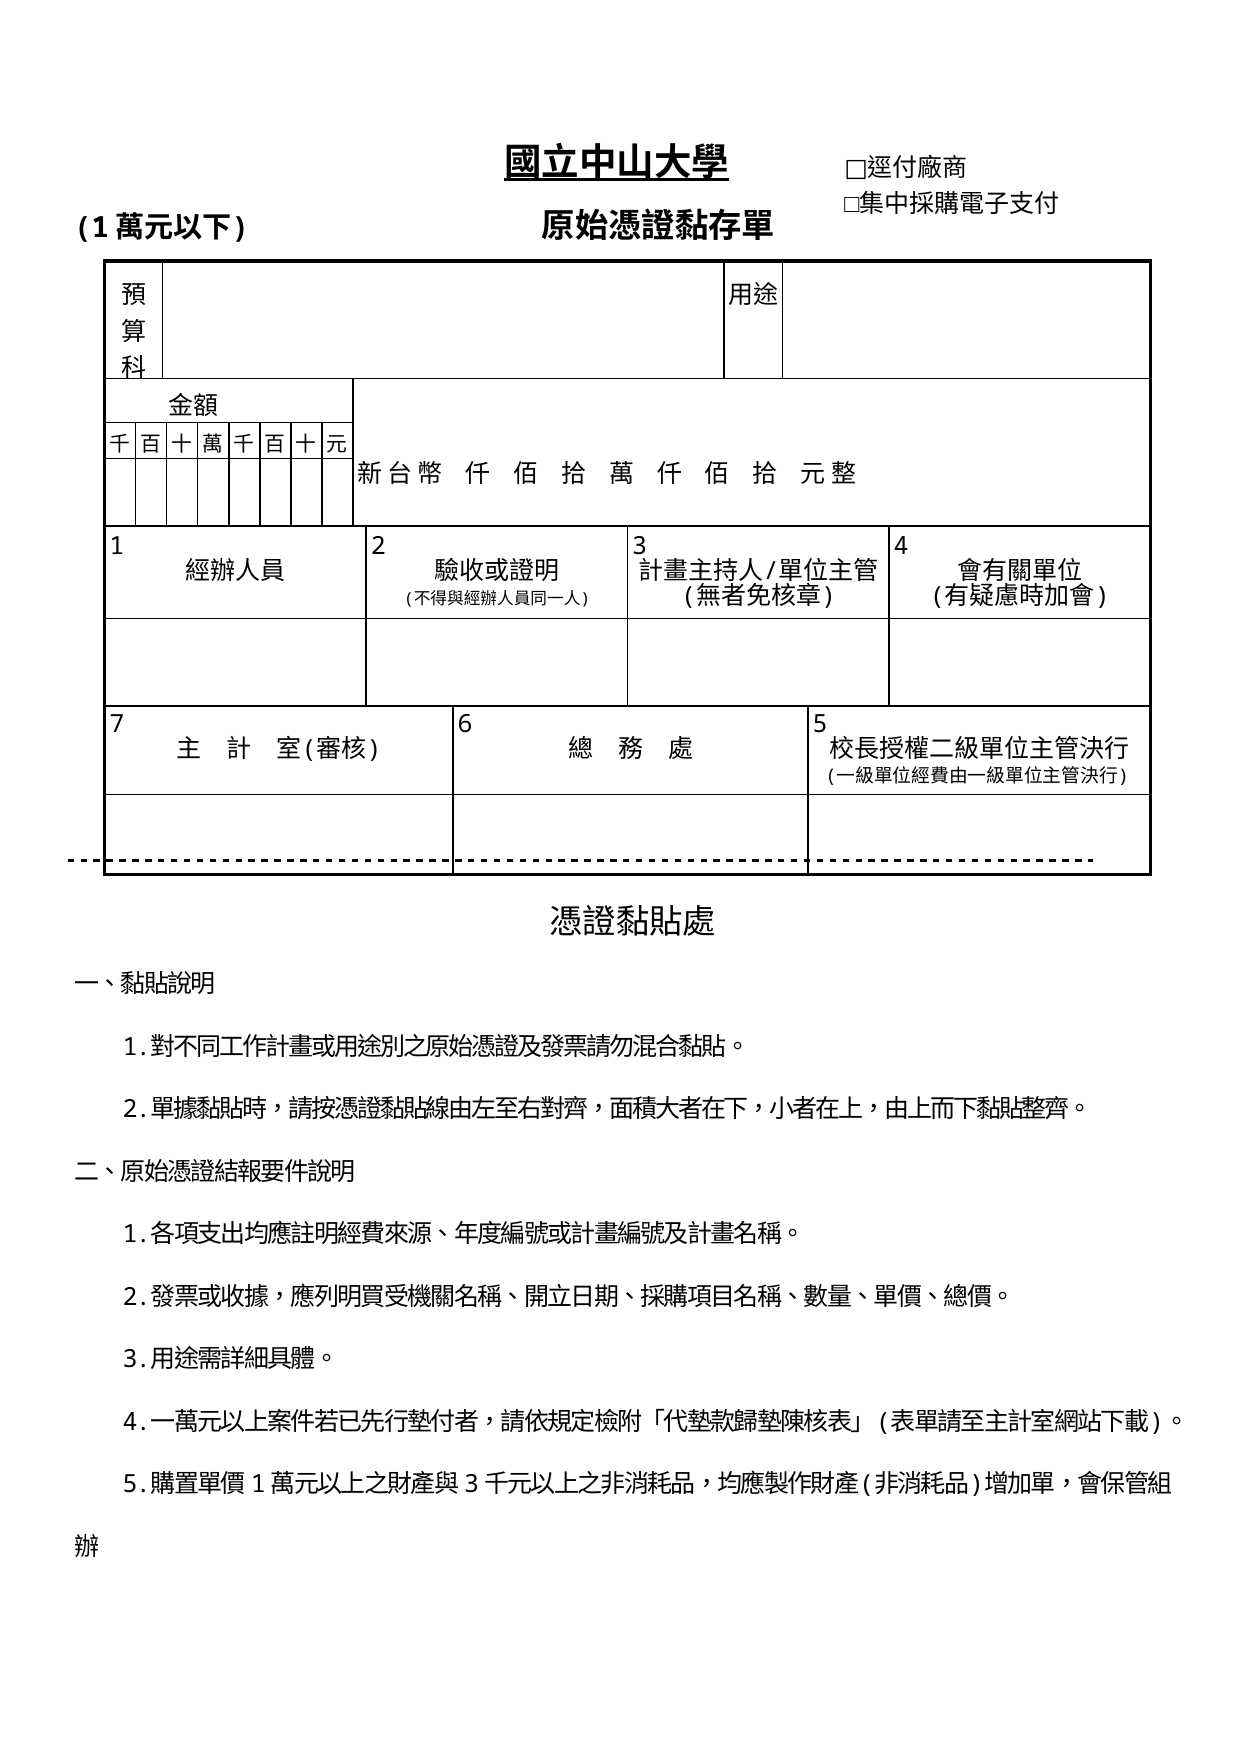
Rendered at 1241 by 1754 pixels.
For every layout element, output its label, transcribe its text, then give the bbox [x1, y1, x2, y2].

table_cell 1 經辦人員 [106, 527, 365, 617]
table_cell [809, 795, 1149, 873]
text 一、黏貼說明 [74, 940, 1181, 1003]
table_cell [890, 619, 1149, 705]
text 2.單據黏貼時，請按憑證黏貼線由左至右對齊，面積大者在下，小者在上，由上而下黏貼整齊。 [74, 1065, 1181, 1128]
table_cell [323, 459, 352, 525]
text (1萬元以下) 原始憑證黏存單 [74, 199, 1181, 247]
table_cell 千 [106, 423, 135, 458]
table_cell 新台幣 仟 佰 拾 萬 仟 佰 拾 元整 [354, 379, 1149, 525]
text 國立中山大學 [844, 219, 1085, 225]
table_cell [136, 459, 166, 525]
table_cell [261, 459, 290, 525]
table_cell 十 [292, 423, 321, 458]
table_cell [292, 459, 321, 525]
table_cell [167, 459, 197, 525]
table_cell 百 [136, 423, 166, 458]
table_cell 4 會有關單位 (有疑慮時加會) [890, 527, 1149, 617]
table_cell 6 總 務 處 [454, 707, 807, 794]
table_cell [367, 619, 627, 705]
text 國立中山大學 [369, 132, 886, 227]
table_cell [106, 619, 365, 705]
text 3.用途需詳細具體。 [74, 1315, 1181, 1378]
table_header 預算科目 [106, 263, 162, 378]
table_cell 萬 [198, 423, 228, 458]
table_cell 千 [230, 423, 259, 458]
table_cell [628, 619, 888, 705]
table_cell [454, 795, 807, 873]
table_cell 金額 [106, 379, 352, 422]
table_cell 2 驗收或證明 (不得與經辦人員同一人) [367, 527, 627, 617]
text 憑證黏貼處 [84, 905, 1181, 940]
text 1.各項支出均應註明經費來源、年度編號或計畫編號及計畫名稱。 [74, 1190, 1181, 1253]
table_cell [106, 459, 135, 525]
table_header [163, 263, 723, 378]
table_cell 3 計畫主持人/單位主管 (無者免核章) [628, 527, 888, 617]
table_cell 7 主 計 室(審核) [106, 707, 452, 794]
table_header [783, 263, 1149, 378]
table_cell [106, 795, 452, 873]
table_cell 百 [261, 423, 290, 458]
table_header 用途 [725, 263, 782, 378]
table_cell [230, 459, 259, 525]
table_cell [198, 459, 228, 525]
text □逕付廠商 [844, 147, 1085, 183]
text 二、原始憑證結報要件說明 [74, 1128, 1181, 1190]
text 4.一萬元以上案件若已先行墊付者，請依規定檢附「代墊款歸墊陳核表」(表單請至主計室網站下載)。 [74, 1378, 1181, 1440]
table_cell 5 校長授權二級單位主管決行 (一級單位經費由一級單位主管決行) [809, 707, 1149, 794]
text 2.發票或收據，應列明買受機關名稱、開立日期、採購項目名稱、數量、單價、總價。 [74, 1253, 1181, 1315]
text □集中採購電子支付 [844, 183, 1085, 219]
table_cell 十 [167, 423, 197, 458]
table_cell 元 [323, 423, 352, 458]
text 5.購置單價1萬元以上之財產與3千元以上之非消耗品，均應製作財產(非消耗品)增加單，會保管組辦 [74, 1440, 1181, 1565]
text 1.對不同工作計畫或用途別之原始憑證及發票請勿混合黏貼。 [74, 1003, 1181, 1065]
